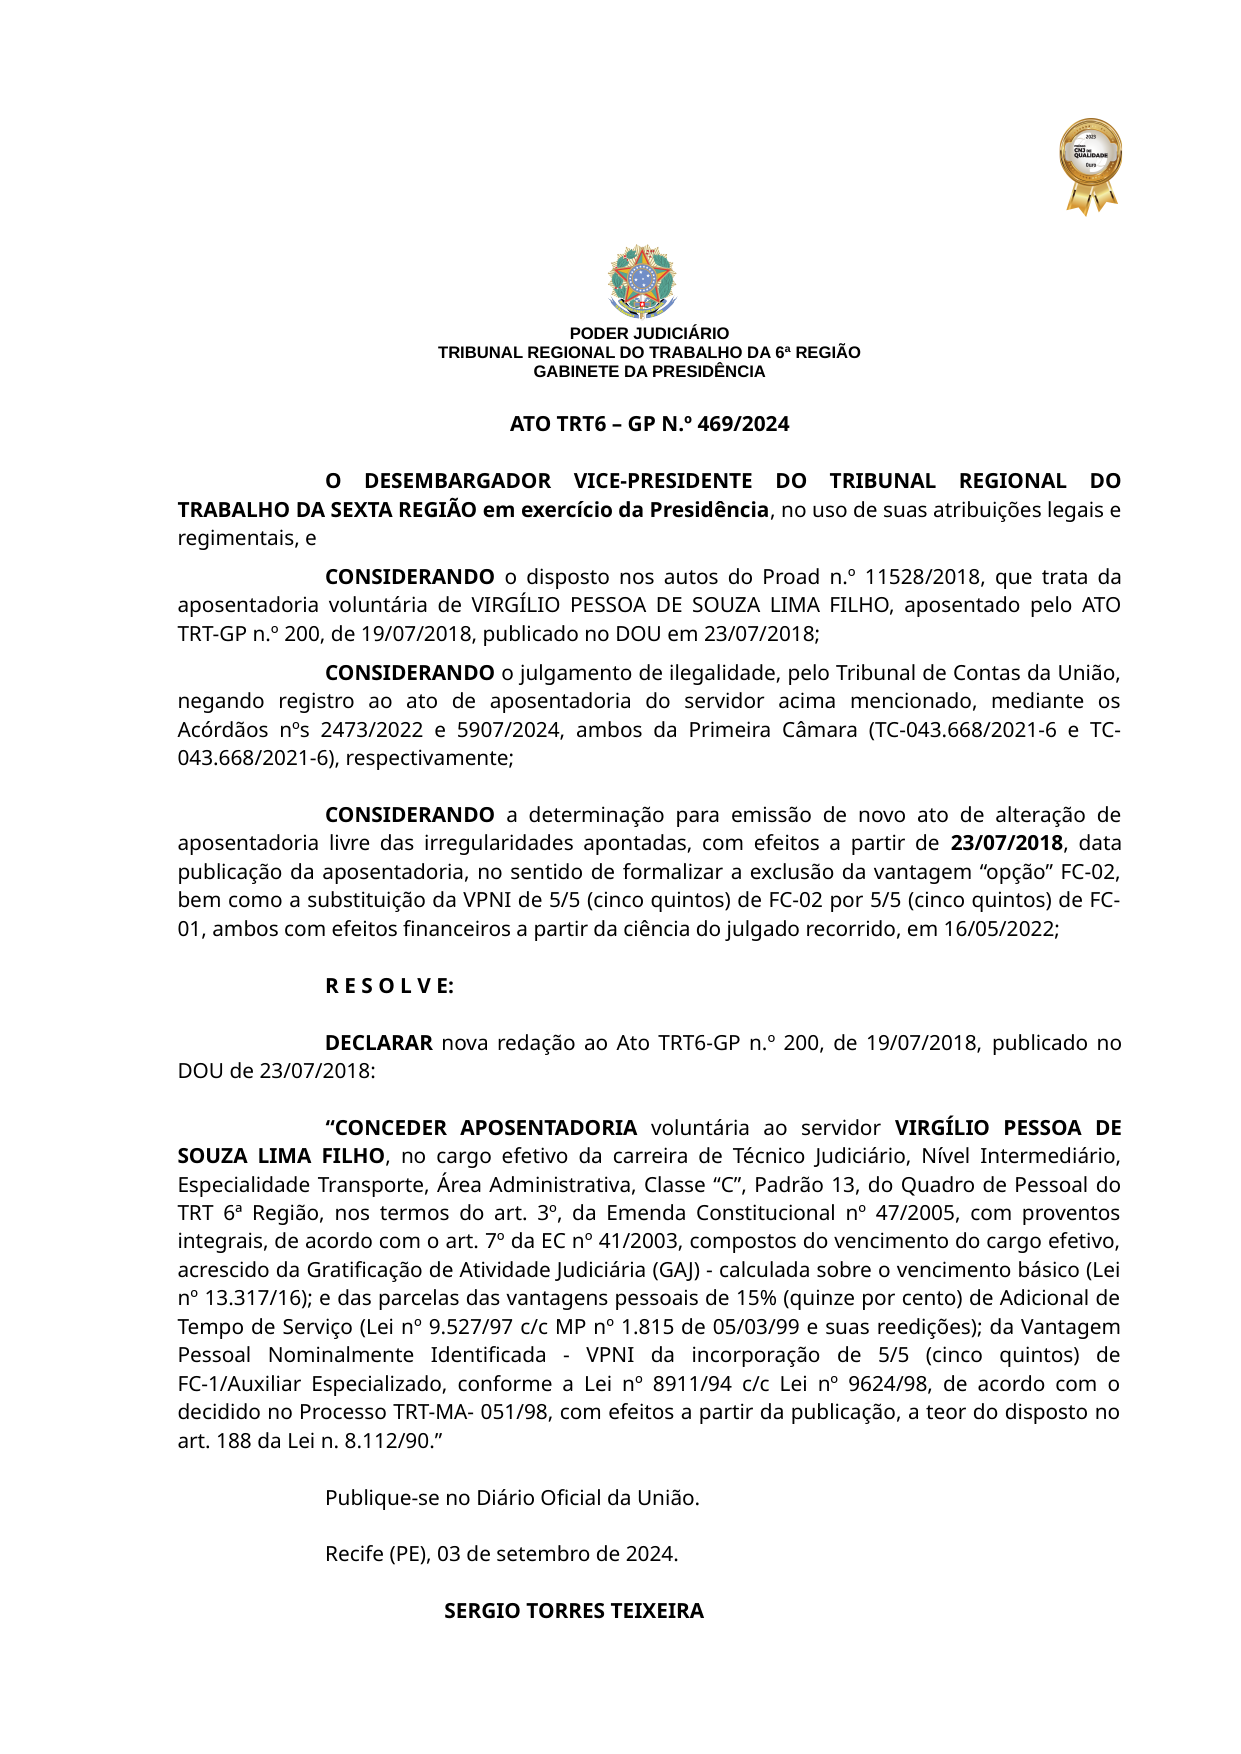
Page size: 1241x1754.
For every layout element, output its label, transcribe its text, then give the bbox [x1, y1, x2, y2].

text GABINETE DA PRESIDÊNCIA [177, 362, 1122, 381]
text O DESEMBARGADOR VICE-PRESIDENTE DO TRIBUNAL REGIONAL DO TRABALHO DA SEXTA REGIÃO em exercício da Presidência, no uso de suas atribuições legais e regimentais, e [177, 466, 1122, 552]
text CONSIDERANDO o julgamento de ilegalidade, pelo Tribunal de Contas da União, negando registro ao ato de aposentadoria do servidor acima mencionado, mediante os Acórdãos nºs 2473/2022 e 5907/2024, ambos da Primeira Câmara (TC-043.668/2021-6 e TC-043.668/2021-6), respectivamente; [177, 658, 1122, 772]
text CONSIDERANDO a determinação para emissão de novo ato de alteração de aposentadoria livre das irregularidades apontadas, com efeitos a partir de 23/07/2018, data publicação da aposentadoria, no sentido de formalizar a exclusão da vantagem “opção” FC-02, bem como a substituição da VPNI de 5/5 (cinco quintos) de FC-02 por 5/5 (cinco quintos) de FC-01, ambos com efeitos financeiros a partir da ciência do julgado recorrido, em 16/05/2022; [177, 800, 1122, 942]
text R E S O L V E: [177, 971, 1122, 999]
text SERGIO TORRES TEIXEIRA [177, 1596, 1122, 1625]
text ATO TRT6 – GP N.º 469/2024 [177, 409, 1122, 438]
text Recife (PE), 03 de setembro de 2024. [177, 1539, 1122, 1568]
text TRIBUNAL REGIONAL DO TRABALHO DA 6ª REGIÃO [177, 343, 1122, 362]
subtitle CONSIDERANDO o disposto nos autos do Proad n.º 11528/2018, que trata da aposentadoria voluntária de VIRGÍLIO PESSOA DE SOUZA LIMA FILHO, aposentado pelo ATO TRT-GP n.º 200, de 19/07/2018, publicado no DOU em 23/07/2018; [177, 562, 1122, 647]
text DECLARAR nova redação ao Ato TRT6-GP n.º 200, de 19/07/2018, publicado no DOU de 23/07/2018: [177, 1028, 1122, 1084]
text Publique-se no Diário Oficial da União. [177, 1483, 1122, 1511]
text PODER JUDICIÁRIO [177, 324, 1122, 343]
text “CONCEDER APOSENTADORIA voluntária ao servidor VIRGÍLIO PESSOA DE SOUZA LIMA FILHO, no cargo efetivo da carreira de Técnico Judiciário, Nível Intermediário, Especialidade Transporte, Área Administrativa, Classe “C”, Padrão 13, do Quadro de Pessoal do TRT 6ª Região, nos termos do art. 3º, da Emenda Constitucional nº 47/2005, com proventos integrais, de acordo com o art. 7º da EC nº 41/2003, compostos do vencimento do cargo efetivo, acrescido da Gratificação de Atividade Judiciária (GAJ) - calculada sobre o vencimento básico (Lei nº 13.317/16); e das parcelas das vantagens pessoais de 15% (quinze por cento) de Adicional de Tempo de Serviço (Lei nº 9.527/97 c/c MP nº 1.815 de 05/03/99 e suas reedições); da Vantagem Pessoal Nominalmente Identificada - VPNI da incorporação de 5/5 (cinco quintos) de FC-1/Auxiliar Especializado, conforme a Lei nº 8911/94 c/c Lei nº 9624/98, de acordo com o decidido no Processo TRT-MA- 051/98, com efeitos a partir da publicação, a teor do disposto no art. 188 da Lei n. 8.112/90.” [177, 1113, 1122, 1454]
